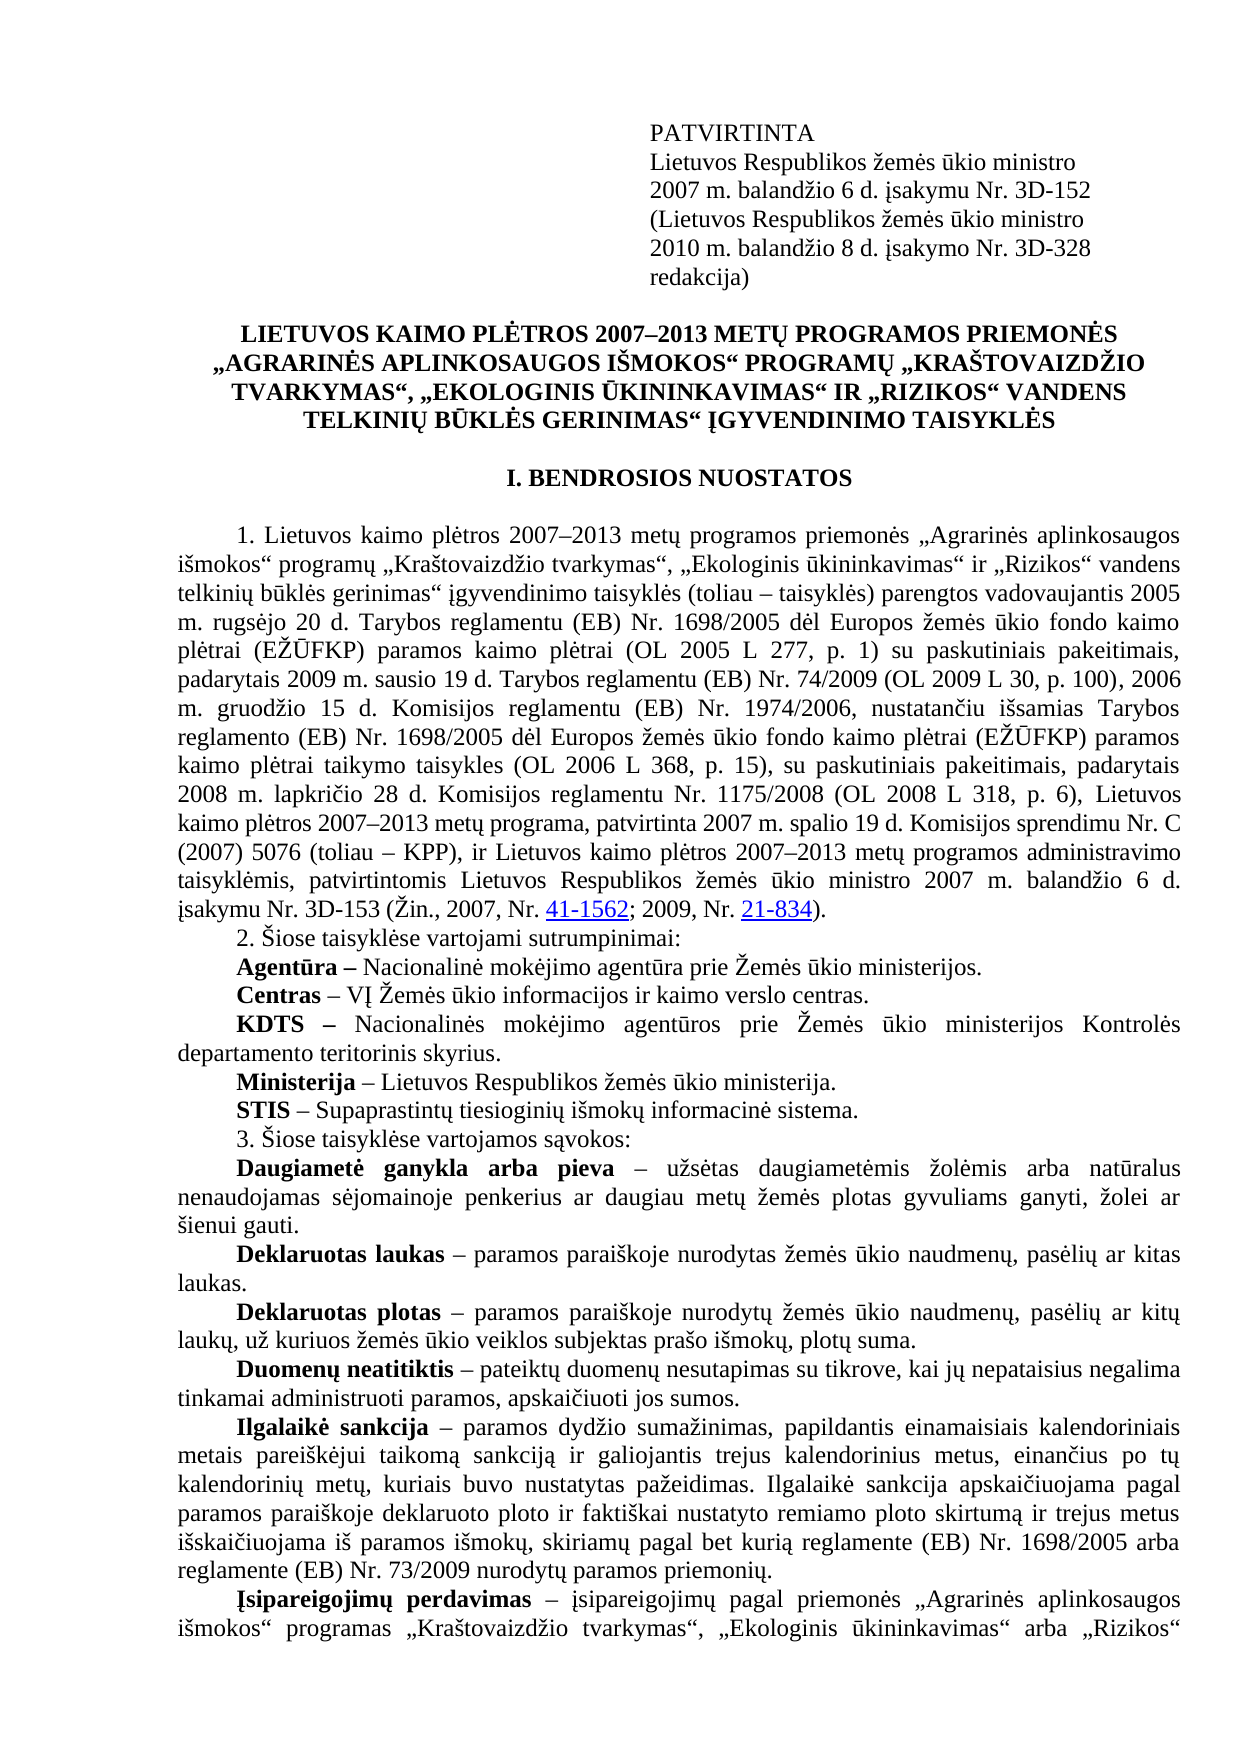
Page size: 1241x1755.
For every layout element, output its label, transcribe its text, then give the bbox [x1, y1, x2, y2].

text KDTS – Nacionalinės mokėjimo agentūros prie Žemės ūkio ministerijos Kontrolės departamento teritorinis skyrius. [177, 1009, 1181, 1067]
text LIETUVOS Kaimo plėtros 2007–2013 mETŲ PROGRAMOS priemonĖS „AGRARINĖS APLINKOSAUGOS IŠMOKOS“ PROGRAMŲ „KRAŠTOVAIZDŽIO TVARKYMAS“, „EKOLOGINIS ŪKININKAVIMAS“ IR „RIZIKOS“ VANDENS TELKINIŲ BŪKLĖS GERINIMAS“ ĮGYVENDINIMO taisyklės [177, 319, 1181, 434]
text 2. Šiose taisyklėse vartojami sutrumpinimai: [177, 923, 1181, 952]
text (Lietuvos Respublikos žemės ūkio ministro [649, 204, 1181, 233]
text Ilgalaikė sankcija – paramos dydžio sumažinimas, papildantis einamaisiais kalendoriniais metais pareiškėjui taikomą sankciją ir galiojantis trejus kalendorinius metus, einančius po tų kalendorinių metų, kuriais buvo nustatytas pažeidimas. Ilgalaikė sankcija apskaičiuojama pagal paramos paraiškoje deklaruoto ploto ir faktiškai nustatyto remiamo ploto skirtumą ir trejus metus išskaičiuojama iš paramos išmokų, skiriamų pagal bet kurią reglamente (EB) Nr. 1698/2005 arba reglamente (EB) Nr. 73/2009 nurodytų paramos priemonių. [177, 1412, 1181, 1584]
text 2010 m. balandžio 8 d. įsakymo Nr. 3D-328 redakcija) [649, 233, 1181, 291]
text Agentūra – Nacionalinė mokėjimo agentūra prie Žemės ūkio ministerijos. [177, 952, 1181, 981]
text Duomenų neatitiktis – pateiktų duomenų nesutapimas su tikrove, kai jų nepataisius negalima tinkamai administruoti paramos, apskaičiuoti jos sumos. [177, 1354, 1181, 1412]
text Deklaruotas laukas – paramos paraiškoje nurodytas žemės ūkio naudmenų, pasėlių ar kitas laukas. [177, 1239, 1181, 1297]
text Lietuvos Respublikos žemės ūkio ministro [649, 147, 1181, 176]
text 2007 m. balandžio 6 d. įsakymu Nr. 3D-152 [649, 176, 1181, 204]
text Ministerija – Lietuvos Respublikos žemės ūkio ministerija. [177, 1067, 1181, 1096]
text Daugiametė ganykla arba pieva – užsėtas daugiametėmis žolėmis arba natūralus nenaudojamas sėjomainoje penkerius ar daugiau metų žemės plotas gyvuliams ganyti, žolei ar šienui gauti. [177, 1153, 1181, 1239]
text Deklaruotas plotas – paramos paraiškoje nurodytų žemės ūkio naudmenų, pasėlių ar kitų laukų, už kuriuos žemės ūkio veiklos subjektas prašo išmokų, plotų suma. [177, 1297, 1181, 1354]
text 3. Šiose taisyklėse vartojamos sąvokos: [177, 1124, 1181, 1153]
text STIS – Supaprastintų tiesioginių išmokų informacinė sistema. [177, 1096, 1181, 1124]
text PATVIRTINTA [649, 118, 1181, 147]
text Centras – VĮ Žemės ūkio informacijos ir kaimo verslo centras. [177, 981, 1181, 1009]
text I. BENDROSIOS NUOSTATOS [177, 463, 1181, 492]
text 1. Lietuvos kaimo plėtros 2007–2013 metų programos priemonės „Agrarinės aplinkosaugos išmokos“ programų „Kraštovaizdžio tvarkymas“, „Ekologinis ūkininkavimas“ ir „Rizikos“ vandens telkinių būklės gerinimas“ įgyvendinimo taisyklės (toliau – taisyklės) parengtos vadovaujantis 2005 m. rugsėjo 20 d. Tarybos reglamentu (EB) Nr. 1698/2005 dėl Europos žemės ūkio fondo kaimo plėtrai (EŽŪFKP) paramos kaimo plėtrai (OL 2005 L 277, p. 1) su paskutiniais pakeitimais, padarytais 2009 m. sausio 19 d. Tarybos reglamentu (EB) Nr. 74/2009 (OL 2009 L 30, p. 100), 2006 m. gruodžio 15 d. Komisijos reglamentu (EB) Nr. 1974/2006, nustatančiu išsamias Tarybos reglamento (EB) Nr. 1698/2005 dėl Europos žemės ūkio fondo kaimo plėtrai (EŽŪFKP) paramos kaimo plėtrai taikymo taisykles (OL 2006 L 368, p. 15), su paskutiniais pakeitimais, padarytais 2008 m. lapkričio 28 d. Komisijos reglamentu Nr. 1175/2008 (OL 2008 L 318, p. 6), Lietuvos kaimo plėtros 2007–2013 metų programa, patvirtinta 2007 m. spalio 19 d. Komisijos sprendimu Nr. C (2007) 5076 (toliau – KPP), ir Lietuvos kaimo plėtros 2007–2013 metų programos administravimo taisyklėmis, patvirtintomis Lietuvos Respublikos žemės ūkio ministro 2007 m. balandžio 6 d. įsakymu Nr. 3D-153 (Žin., 2007, Nr. 41-1562; 2009, Nr. 21-834). [177, 521, 1181, 923]
text Įsipareigojimų perdavimas – įsipareigojimų pagal priemonės „Agrarinės aplinkosaugos išmokos“ programas „Kraštovaizdžio tvarkymas“, „Ekologinis ūkininkavimas“ arba „Rizikos“ [177, 1584, 1181, 1642]
